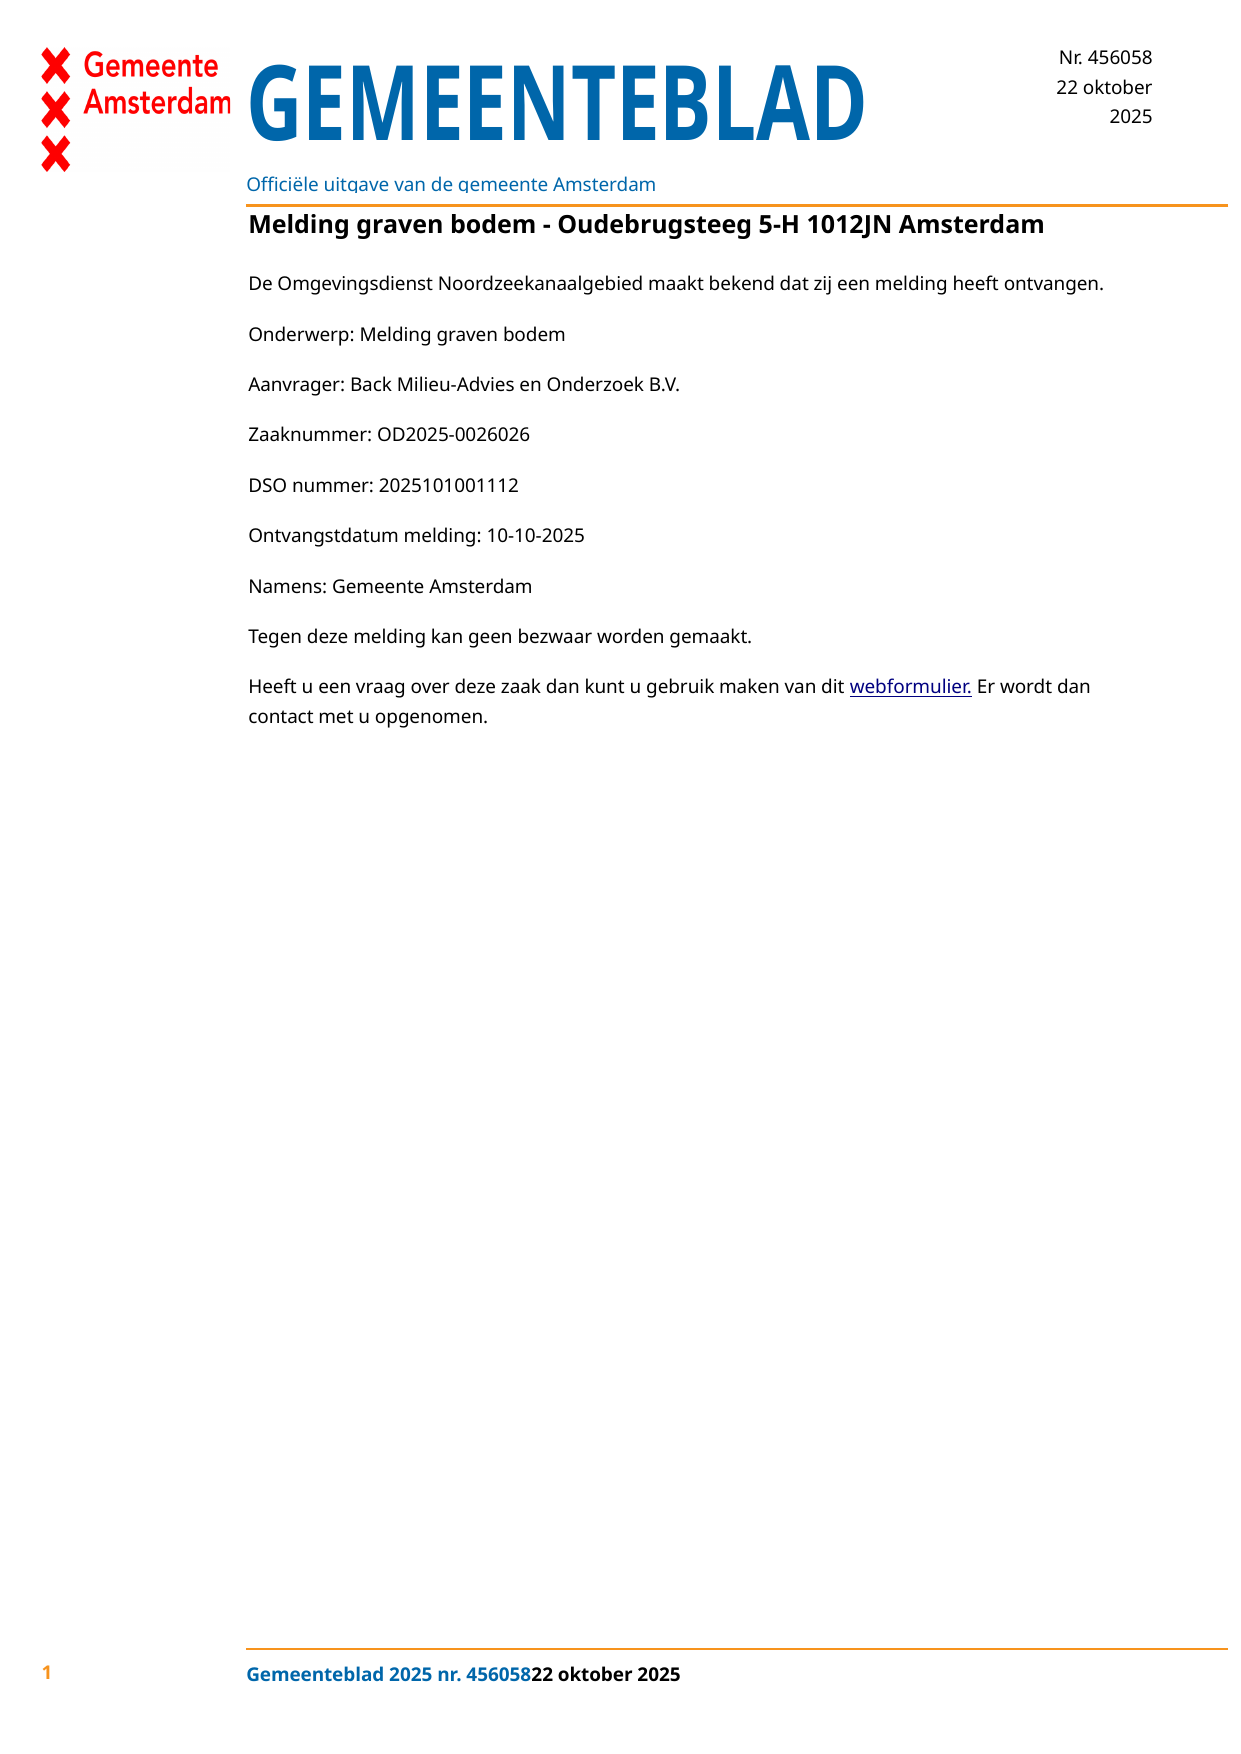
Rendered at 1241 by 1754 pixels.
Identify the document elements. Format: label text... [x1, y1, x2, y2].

text Aanvrager: Back Milieu-Advies en Onderzoek B.V. [248, 371, 1152, 397]
text Melding graven bodem - Oudebrugsteeg 5-H 1012JN Amsterdam [248, 207, 1152, 241]
text Ontvangstdatum melding: 10-10-2025 [248, 522, 1152, 548]
picture [41, 47, 231, 172]
text Zaaknummer: OD2025-0026026 [248, 422, 1152, 447]
text DSO nummer: 2025101001112 [248, 472, 1152, 498]
text Heeft u een vraag over deze zaak dan kunt u gebruik maken van dit webformulier. Er wordt dan contact met u opgenomen. [248, 674, 1152, 729]
text Onderwerp: Melding graven bodem [248, 321, 1152, 346]
text De Omgevingsdienst Noordzeekanaalgebied maakt bekend dat zij een melding heeft ontvangen. [248, 270, 1152, 296]
text Namens: Gemeente Amsterdam [248, 573, 1152, 598]
text Tegen deze melding kan geen bezwaar worden gemaakt. [248, 623, 1152, 649]
